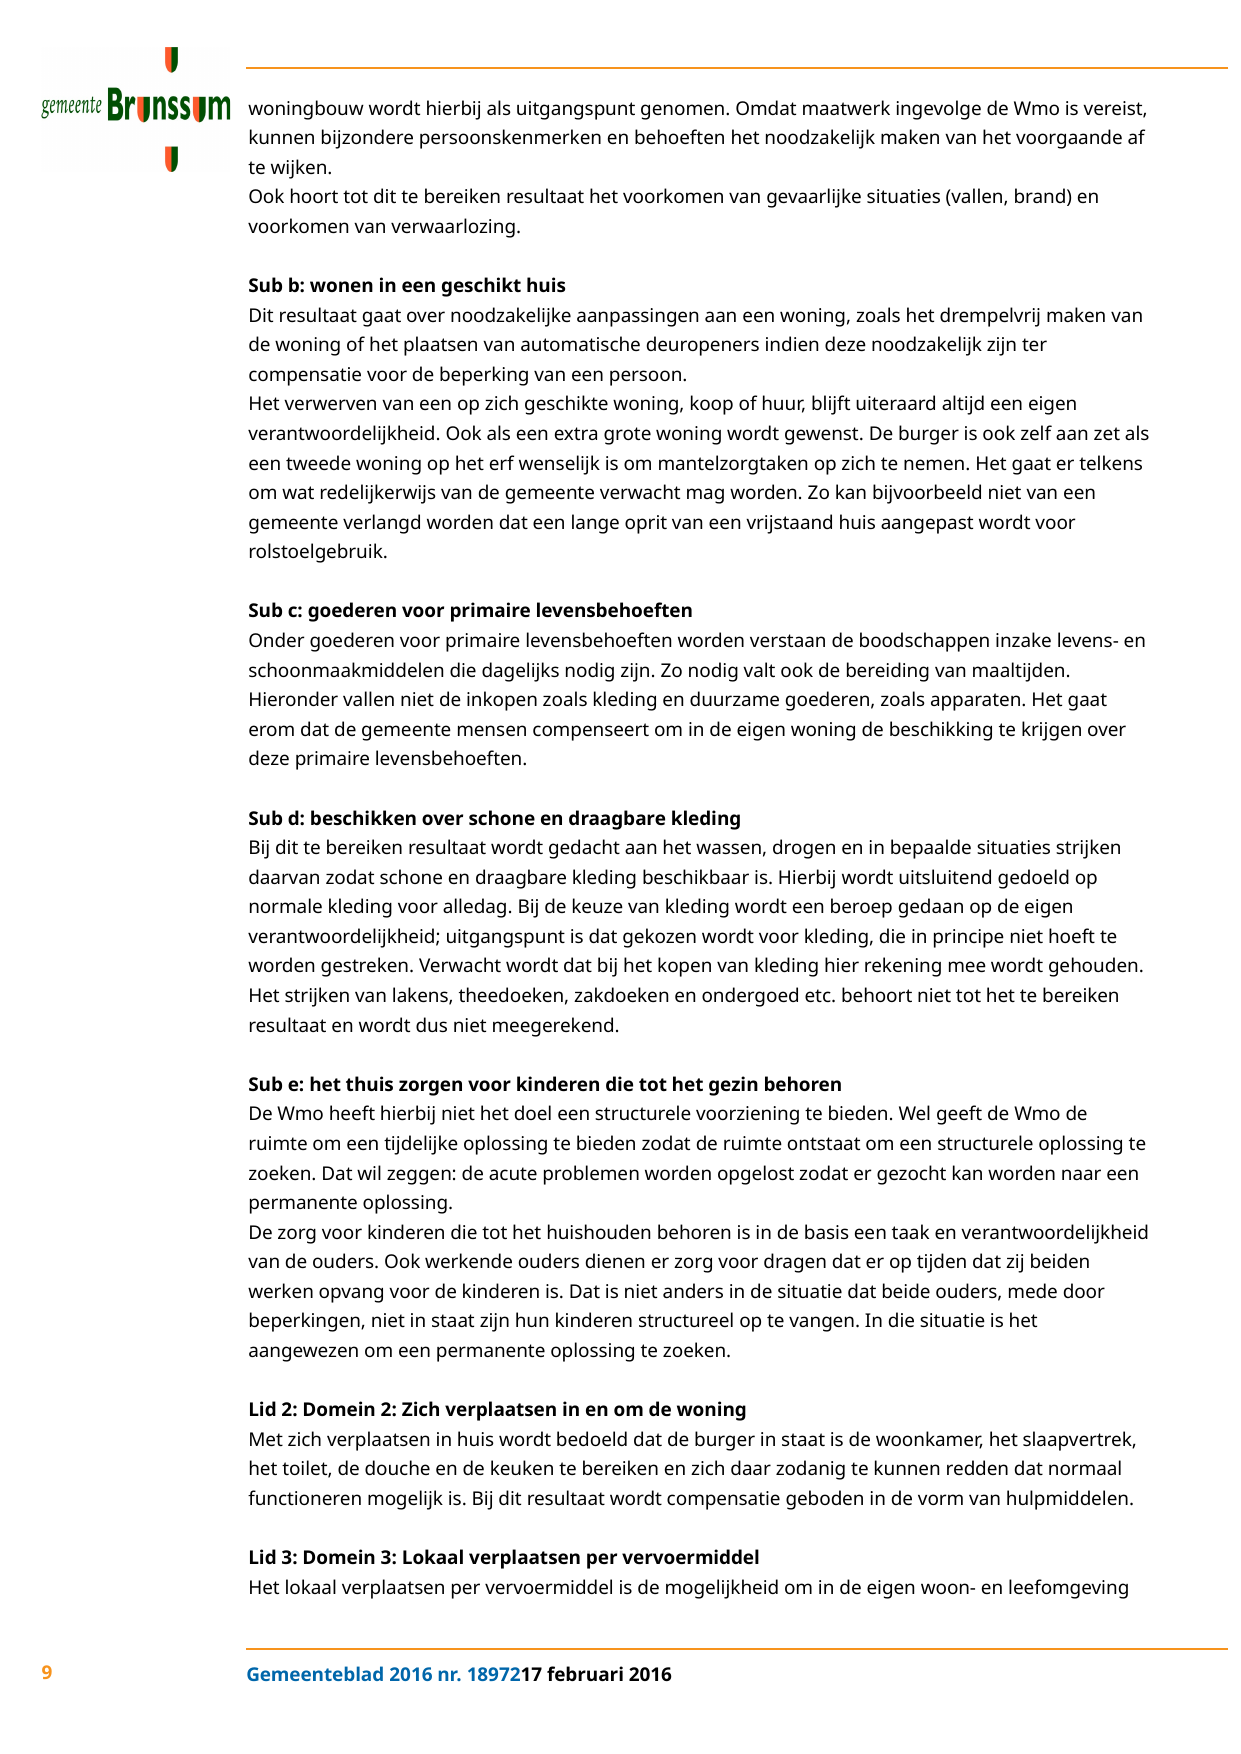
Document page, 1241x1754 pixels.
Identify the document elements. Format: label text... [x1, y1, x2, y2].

text Het verwerven van een op zich geschikte woning, koop of huur, blijft uiteraard altijd een eigen verantwoordelijkheid. Ook als een extra grote woning wordt gewenst. De burger is ook zelf aan zet als een tweede woning op het erf wenselijk is om mantelzorgtaken op zich te nemen. Het gaat er telkens om wat redelijkerwijs van de gemeente verwacht mag worden. Zo kan bijvoorbeeld niet van een gemeente verlangd worden dat een lange oprit van een vrijstaand huis aangepast wordt voor rolstoelgebruik. [248, 391, 1152, 564]
text Onder goederen voor primaire levensbehoeften worden verstaan de boodschappen inzake levens- en schoonmaakmiddelen die dagelijks nodig zijn. Zo nodig valt ook de bereiding van maaltijden. Hieronder vallen niet de inkopen zoals kleding en duurzame goederen, zoals apparaten. Het gaat erom dat de gemeente mensen compenseert om in de eigen woning de beschikking te krijgen over deze primaire levensbehoeften. [248, 627, 1152, 771]
text Lid 2: Domein 2: Zich verplaatsen in en om de woning [248, 1396, 1152, 1422]
text Met zich verplaatsen in huis wordt bedoeld dat de burger in staat is de woonkamer, het slaapvertrek, het toilet, de douche en de keuken te bereiken en zich daar zodanig te kunnen redden dat normaal functioneren mogelijk is. Bij dit resultaat wordt compensatie geboden in de vorm van hulpmiddelen. [248, 1426, 1152, 1511]
text De Wmo heeft hierbij niet het doel een structurele voorziening te bieden. Wel geeft de Wmo de ruimte om een tijdelijke oplossing te bieden zodat de ruimte ontstaat om een structurele oplossing te zoeken. Dat wil zeggen: de acute problemen worden opgelost zodat er gezocht kan worden naar een permanente oplossing. [248, 1101, 1152, 1215]
picture [41, 47, 231, 172]
text Sub b: wonen in een geschikt huis [248, 272, 1152, 298]
text De zorg voor kinderen die tot het huishouden behoren is in de basis een taak en verantwoordelijkheid van de ouders. Ook werkende ouders dienen er zorg voor dragen dat er op tijden dat zij beiden werken opvang voor de kinderen is. Dat is niet anders in de situatie dat beide ouders, mede door beperkingen, niet in staat zijn hun kinderen structureel op te vangen. In die situatie is het aangewezen om een permanente oplossing te zoeken. [248, 1219, 1152, 1363]
text Ook hoort tot dit te bereiken resultaat het voorkomen van gevaarlijke situaties (vallen, brand) en voorkomen van verwaarlozing. [248, 183, 1152, 239]
text Sub d: beschikken over schone en draagbare kleding [248, 805, 1152, 831]
text Sub e: het thuis zorgen voor kinderen die tot het gezin behoren [248, 1071, 1152, 1097]
text Lid 3: Domein 3: Lokaal verplaatsen per vervoermiddel [248, 1544, 1152, 1570]
text Dit resultaat gaat over noodzakelijke aanpassingen aan een woning, zoals het drempelvrij maken van de woning of het plaatsen van automatische deuropeners indien deze noodzakelijk zijn ter compensatie voor de beperking van een persoon. [248, 302, 1152, 387]
text Het lokaal verplaatsen per vervoermiddel is de mogelijkheid om in de eigen woon- en leefomgeving [248, 1574, 1152, 1600]
text Bij dit te bereiken resultaat wordt gedacht aan het wassen, drogen en in bepaalde situaties strijken daarvan zodat schone en draagbare kleding beschikbaar is. Hierbij wordt uitsluitend gedoeld op normale kleding voor alledag. Bij de keuze van kleding wordt een beroep gedaan op de eigen verantwoordelijkheid; uitgangspunt is dat gekozen wordt voor kleding, die in principe niet hoeft te worden gestreken. Verwacht wordt dat bij het kopen van kleding hier rekening mee wordt gehouden. Het strijken van lakens, theedoeken, zakdoeken en ondergoed etc. behoort niet tot het te bereiken resultaat en wordt dus niet meegerekend. [248, 834, 1152, 1038]
text woningbouw wordt hierbij als uitgangspunt genomen. Omdat maatwerk ingevolge de Wmo is vereist, kunnen bijzondere persoonskenmerken en behoeften het noodzakelijk maken van het voorgaande af te wijken. [248, 95, 1152, 180]
text Sub c: goederen voor primaire levensbehoeften [248, 598, 1152, 623]
